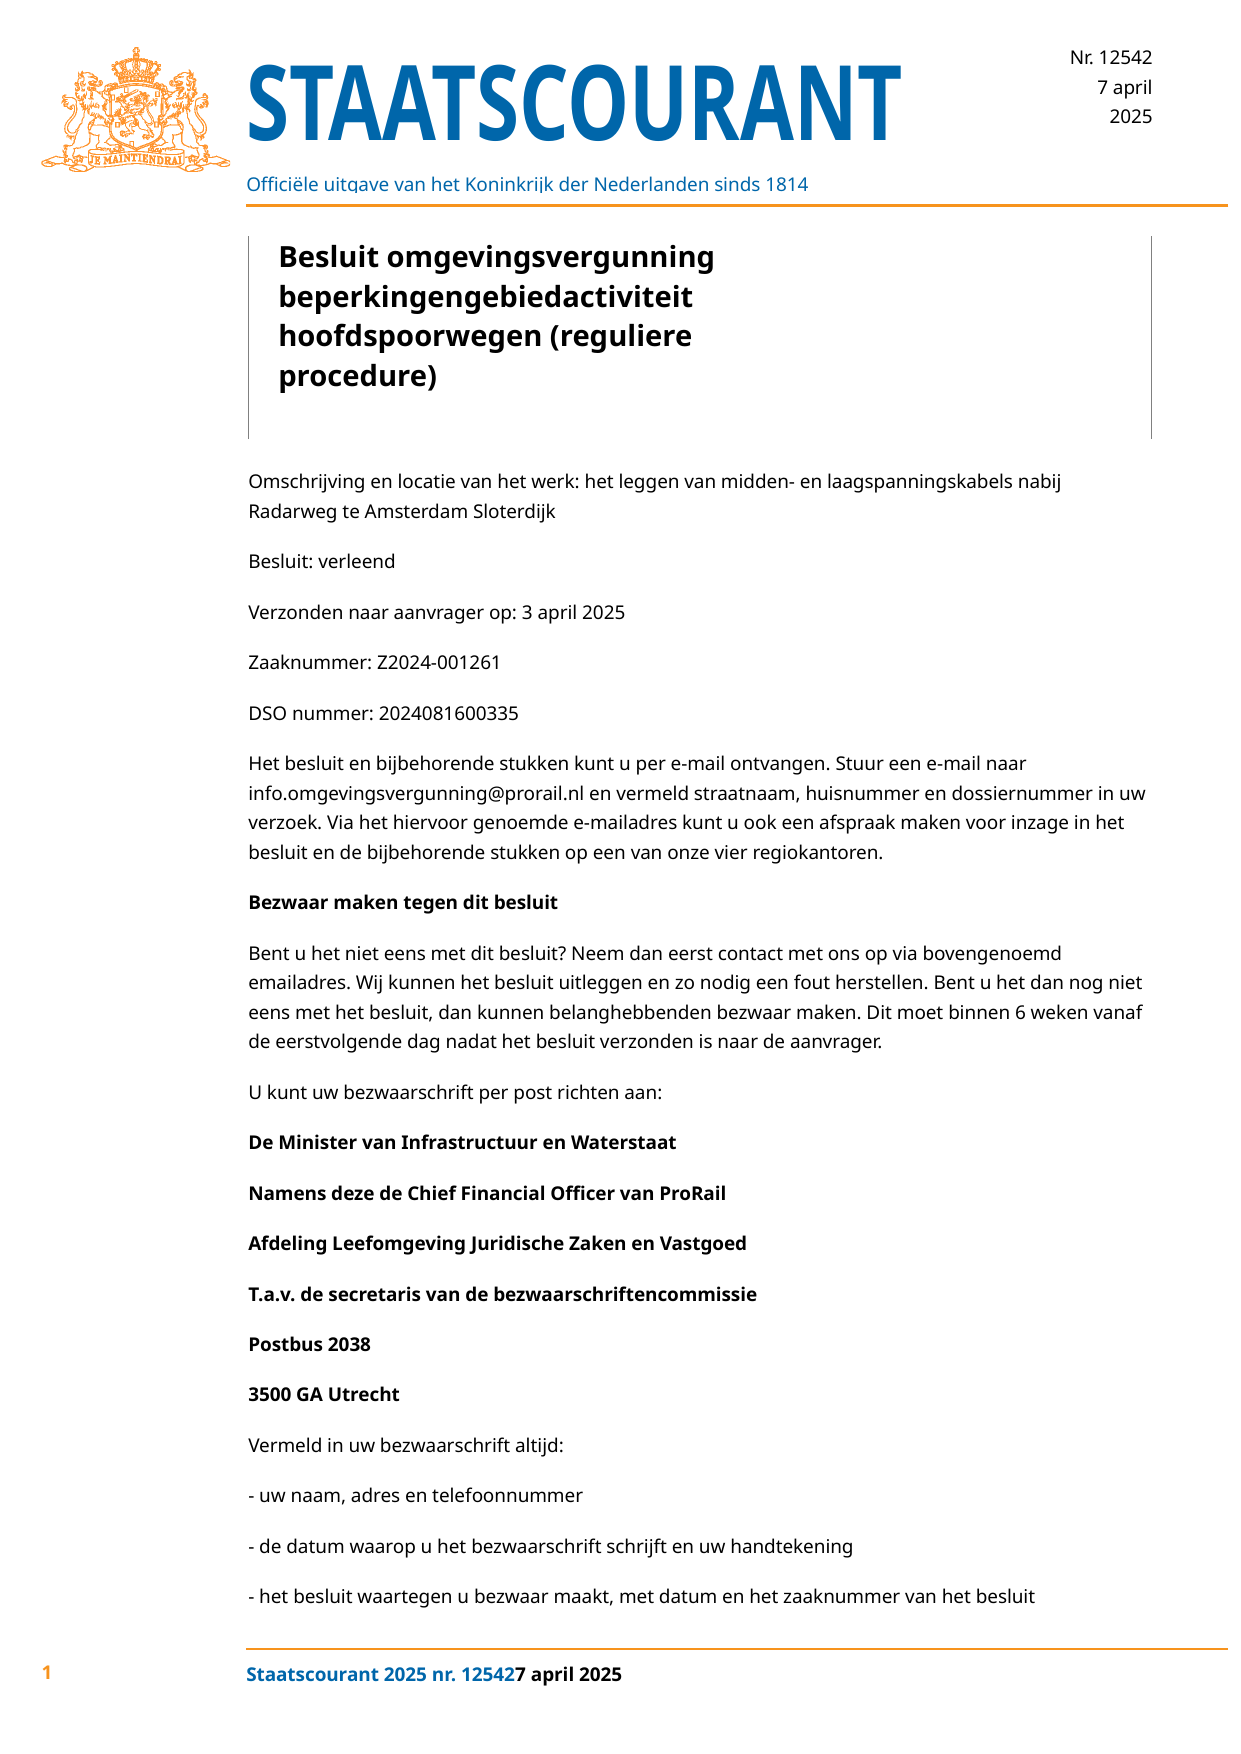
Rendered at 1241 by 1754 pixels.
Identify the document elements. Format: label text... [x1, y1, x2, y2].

text T.a.v. de secretaris van de bezwaarschriftencommissie [248, 1281, 1152, 1306]
text DSO nummer: 2024081600335 [248, 700, 1152, 726]
text Namens deze de Chief Financial Officer van ProRail [248, 1180, 1152, 1206]
table_header Besluit omgevingsvergunning beperkingengebiedactiviteit hoofdspoorwegen (reguliere procedure) [249, 236, 850, 439]
text Afdeling Leefomgeving Juridische Zaken en Vastgoed [248, 1230, 1152, 1256]
text Het besluit en bijbehorende stukken kunt u per e-mail ontvangen. Stuur een e-mail naar info.omgevingsvergunning@prorail.nl en vermeld straatnaam, huisnummer en dossiernummer in uw verzoek. Via het hiervoor genoemde e-mailadres kunt u ook een afspraak maken voor inzage in het besluit en de bijbehorende stukken op een van onze vier regiokantoren. [248, 750, 1152, 865]
picture [41, 47, 231, 172]
text - het besluit waartegen u bezwaar maakt, met datum en het zaaknummer van het besluit [248, 1583, 1152, 1609]
text Vermeld in uw bezwaarschrift altijd: [248, 1432, 1152, 1458]
text - uw naam, adres en telefoonnummer [248, 1482, 1152, 1508]
text U kunt uw bezwaarschrift per post richten aan: [248, 1079, 1152, 1105]
text Bent u het niet eens met dit besluit? Neem dan eerst contact met ons op via bovengenoemd emailadres. Wij kunnen het besluit uitleggen en zo nodig een fout herstellen. Bent u het dan nog niet eens met het besluit, dan kunnen belanghebbenden bezwaar maken. Dit moet binnen 6 weken vanaf de eerstvolgende dag nadat het besluit verzonden is naar de aanvrager. [248, 940, 1152, 1054]
table_header [850, 236, 912, 413]
table_header [850, 414, 1151, 439]
text De Minister van Infrastructuur en Waterstaat [248, 1129, 1152, 1155]
text - de datum waarop u het bezwaarschrift schrijft en uw handtekening [248, 1533, 1152, 1558]
text Verzonden naar aanvrager op: 3 april 2025 [248, 599, 1152, 625]
table_header [1090, 236, 1151, 413]
text Bezwaar maken tegen dit besluit [248, 889, 1152, 915]
text 3500 GA Utrecht [248, 1382, 1152, 1407]
text Postbus 2038 [248, 1331, 1152, 1357]
text Omschrijving en locatie van het werk: het leggen van midden- en laagspanningskabels nabij Radarweg te Amsterdam Sloterdijk [248, 469, 1152, 524]
picture [912, 236, 1090, 414]
text Zaaknummer: Z2024-001261 [248, 649, 1152, 675]
text Besluit: verleend [248, 549, 1152, 574]
